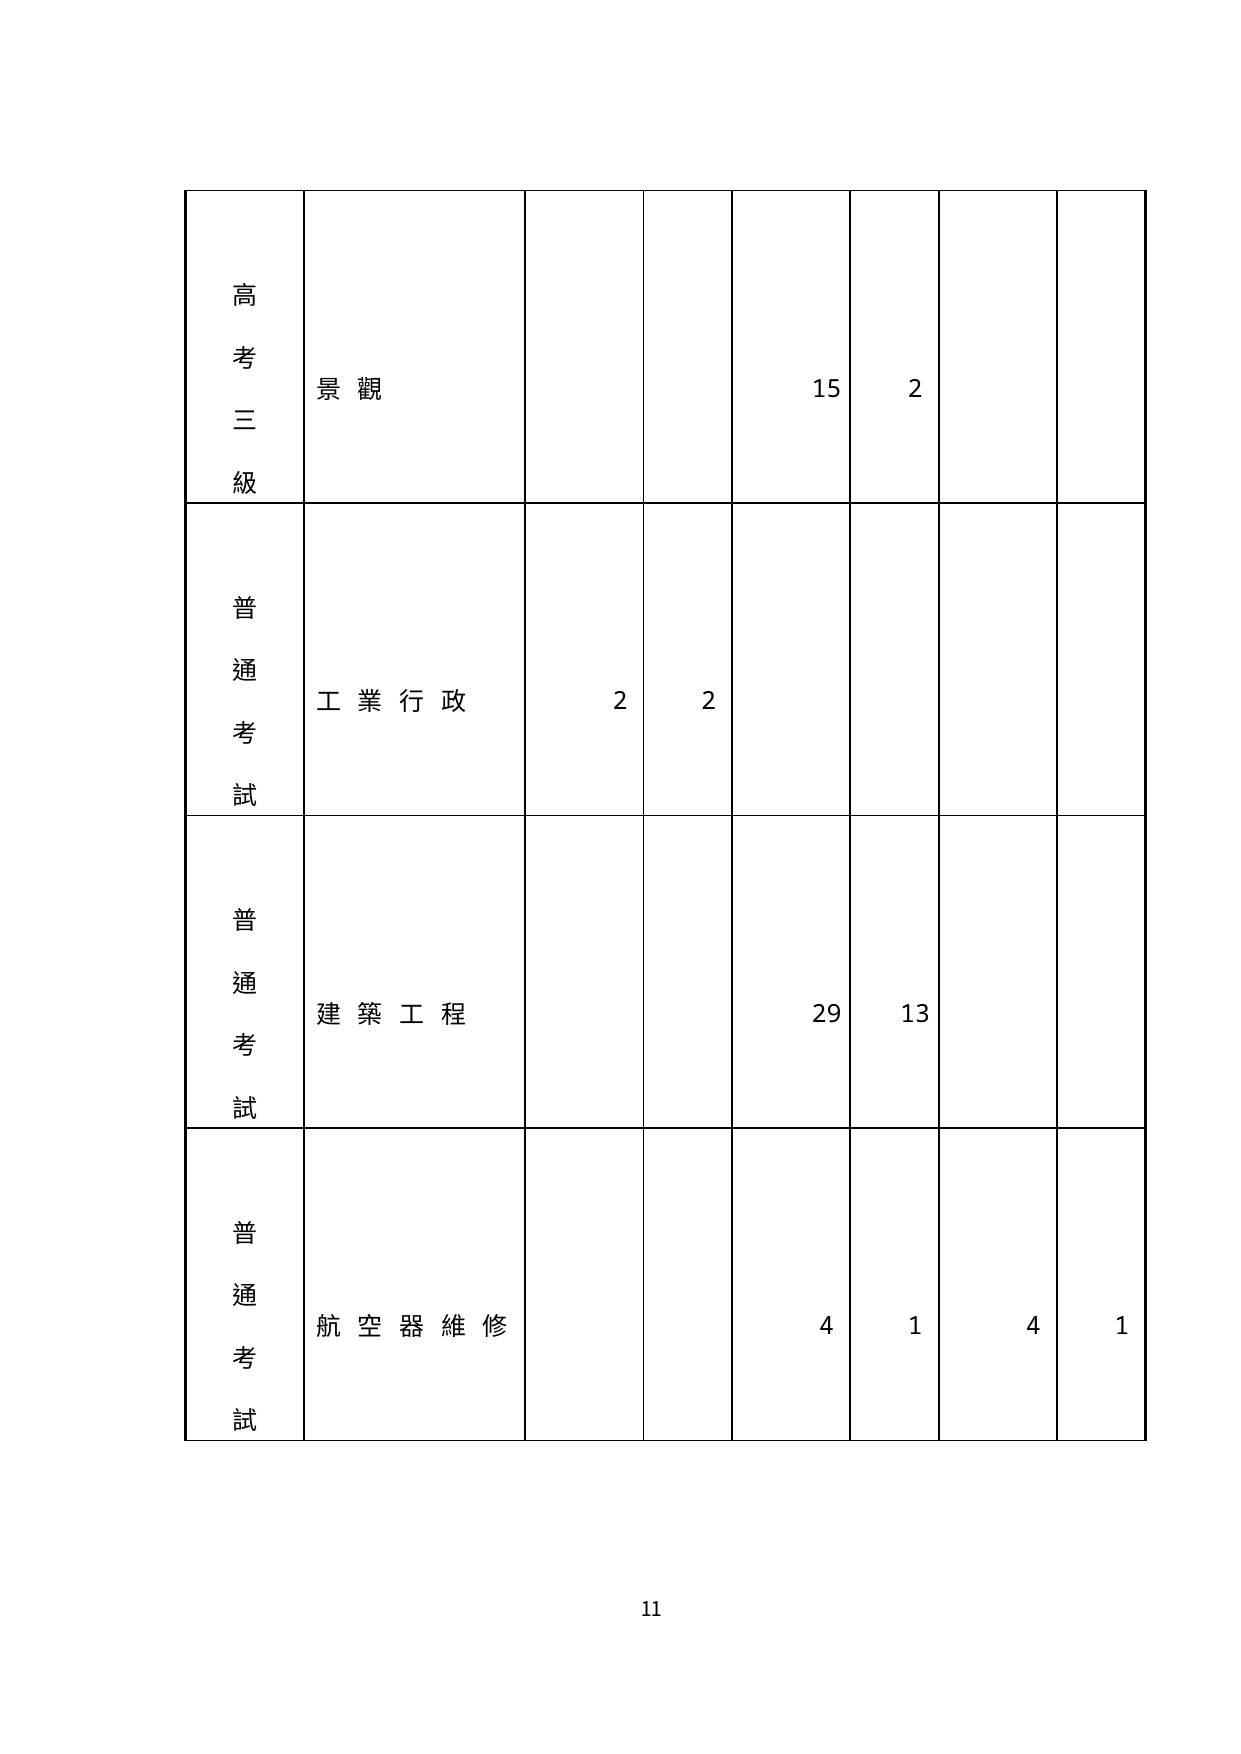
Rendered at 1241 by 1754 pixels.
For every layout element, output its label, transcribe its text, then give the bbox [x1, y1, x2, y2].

table_cell 2 [644, 504, 731, 814]
table_cell [1058, 816, 1144, 1127]
table_cell 工業行政 [305, 504, 524, 814]
table_cell 建築工程 [305, 816, 524, 1127]
table_cell [940, 816, 1056, 1127]
table_cell 普通考試 [187, 816, 303, 1127]
table_cell [1058, 191, 1144, 502]
table_cell 景觀 [305, 191, 524, 502]
table_cell 13 [851, 816, 938, 1127]
table_cell [644, 191, 731, 502]
table_cell 1 [851, 1129, 938, 1439]
table_cell [940, 191, 1056, 502]
table_cell [644, 816, 731, 1127]
table_cell 普通考試 [187, 504, 303, 814]
table_cell 1 [1058, 1129, 1144, 1439]
table_cell [851, 504, 938, 814]
table_cell [526, 1129, 643, 1439]
table_cell 2 [851, 191, 938, 502]
table_cell [526, 816, 643, 1127]
table_cell [526, 191, 643, 502]
table_cell [733, 504, 849, 814]
table_cell [644, 1129, 731, 1439]
table_cell 29 [733, 816, 849, 1127]
table_cell [940, 504, 1056, 814]
table_cell 高考三級 [187, 191, 303, 502]
table_cell 15 [733, 191, 849, 502]
table_cell [1058, 504, 1144, 814]
table_cell 2 [526, 504, 643, 814]
table_cell 4 [940, 1129, 1056, 1439]
table_cell 航空器維修 [305, 1129, 524, 1439]
table_cell 4 [733, 1129, 849, 1439]
table_cell 普通考試 [187, 1129, 303, 1439]
